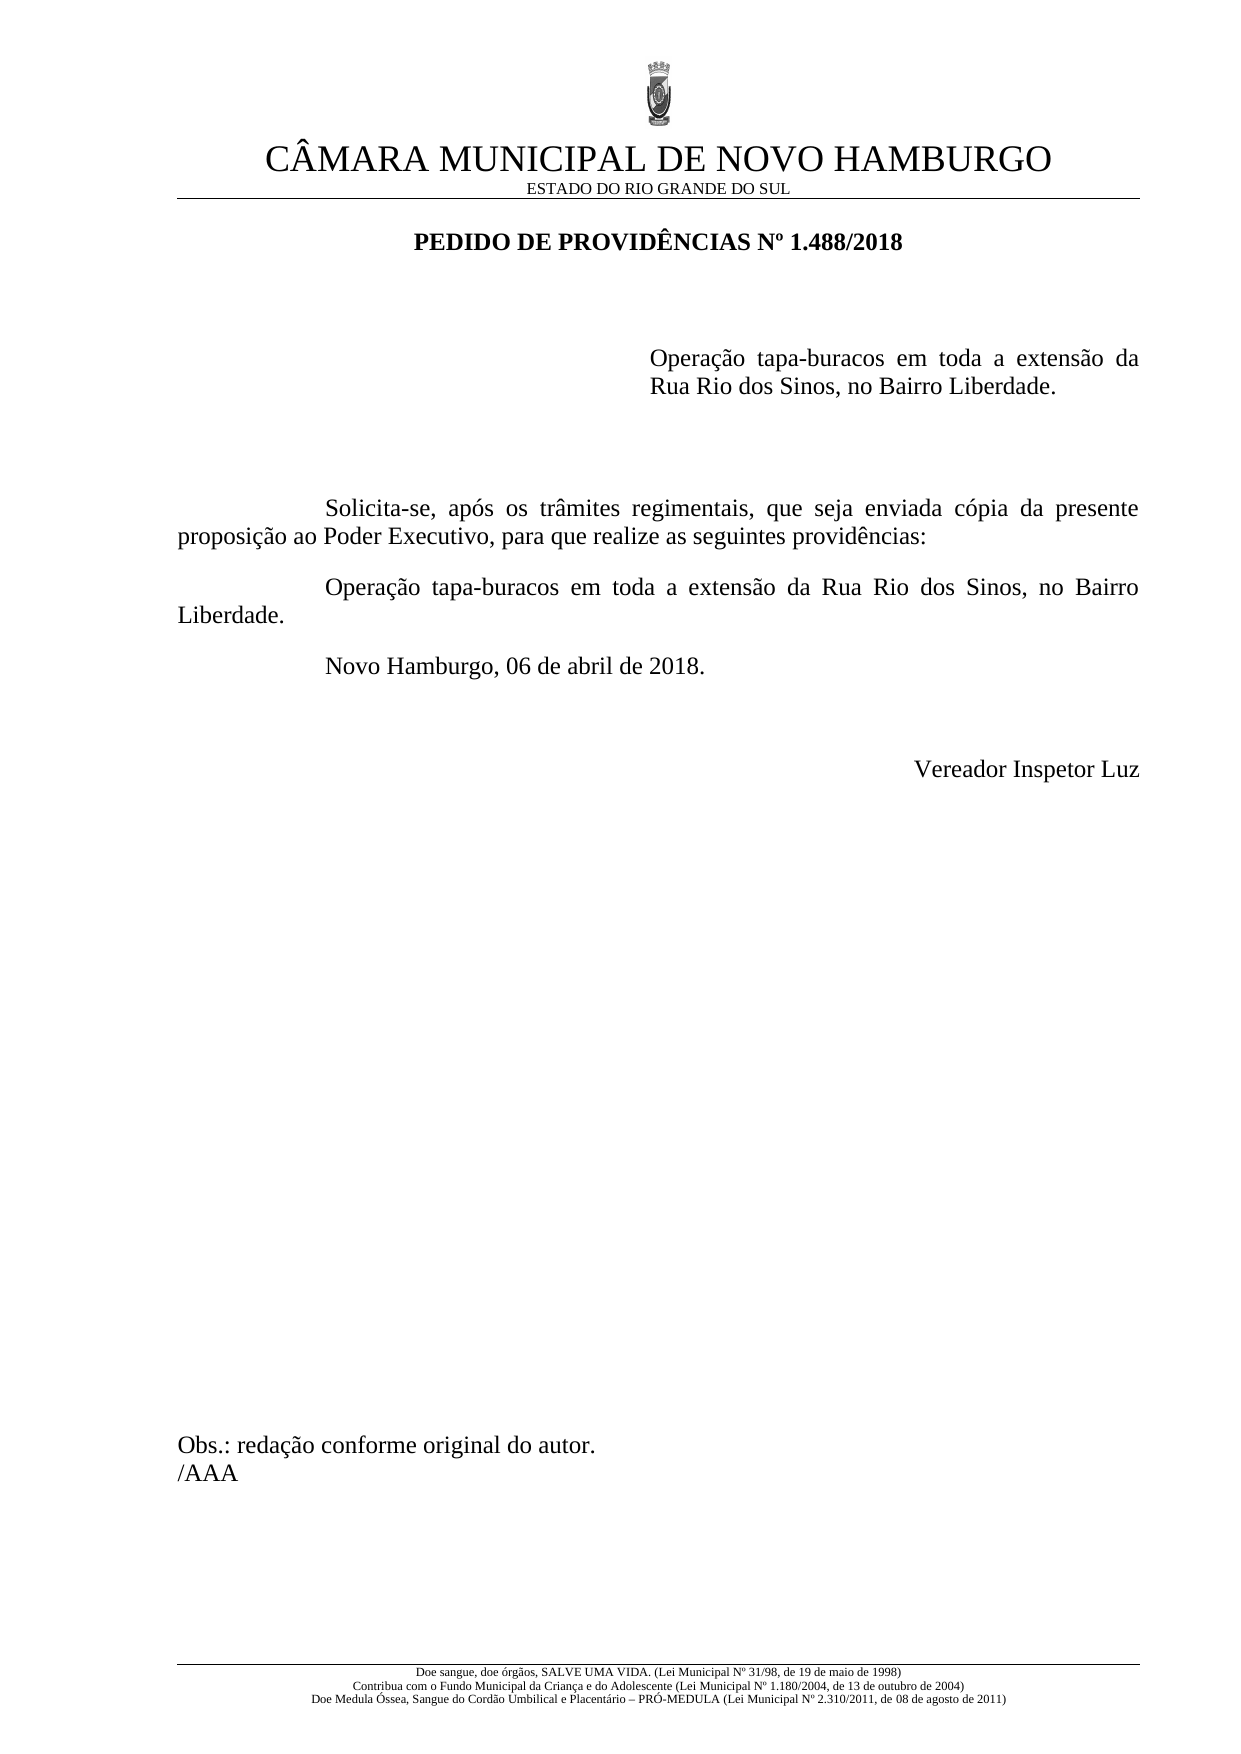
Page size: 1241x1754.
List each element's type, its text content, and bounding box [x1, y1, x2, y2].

text Vereador Inspetor Luz [177, 755, 1140, 783]
text PEDIDO DE PROVIDÊNCIAS Nº 1.488/2018 [177, 228, 1140, 256]
text Solicita-se, após os trâmites regimentais, que seja enviada cópia da presente proposição ao Poder Executivo, para que realize as seguintes providências: [177, 494, 1140, 550]
text Operação tapa-buracos em toda a extensão da Rua Rio dos Sinos, no Bairro Liberdade. [177, 573, 1140, 629]
text Obs.: redação conforme original do autor. [177, 1432, 1140, 1459]
text Novo Hamburgo, 06 de abril de 2018. [177, 652, 1140, 680]
text /AAA [177, 1459, 1140, 1487]
text Operação tapa-buracos em toda a extensão da Rua Rio dos Sinos, no Bairro Liberdade. [649, 344, 1140, 400]
